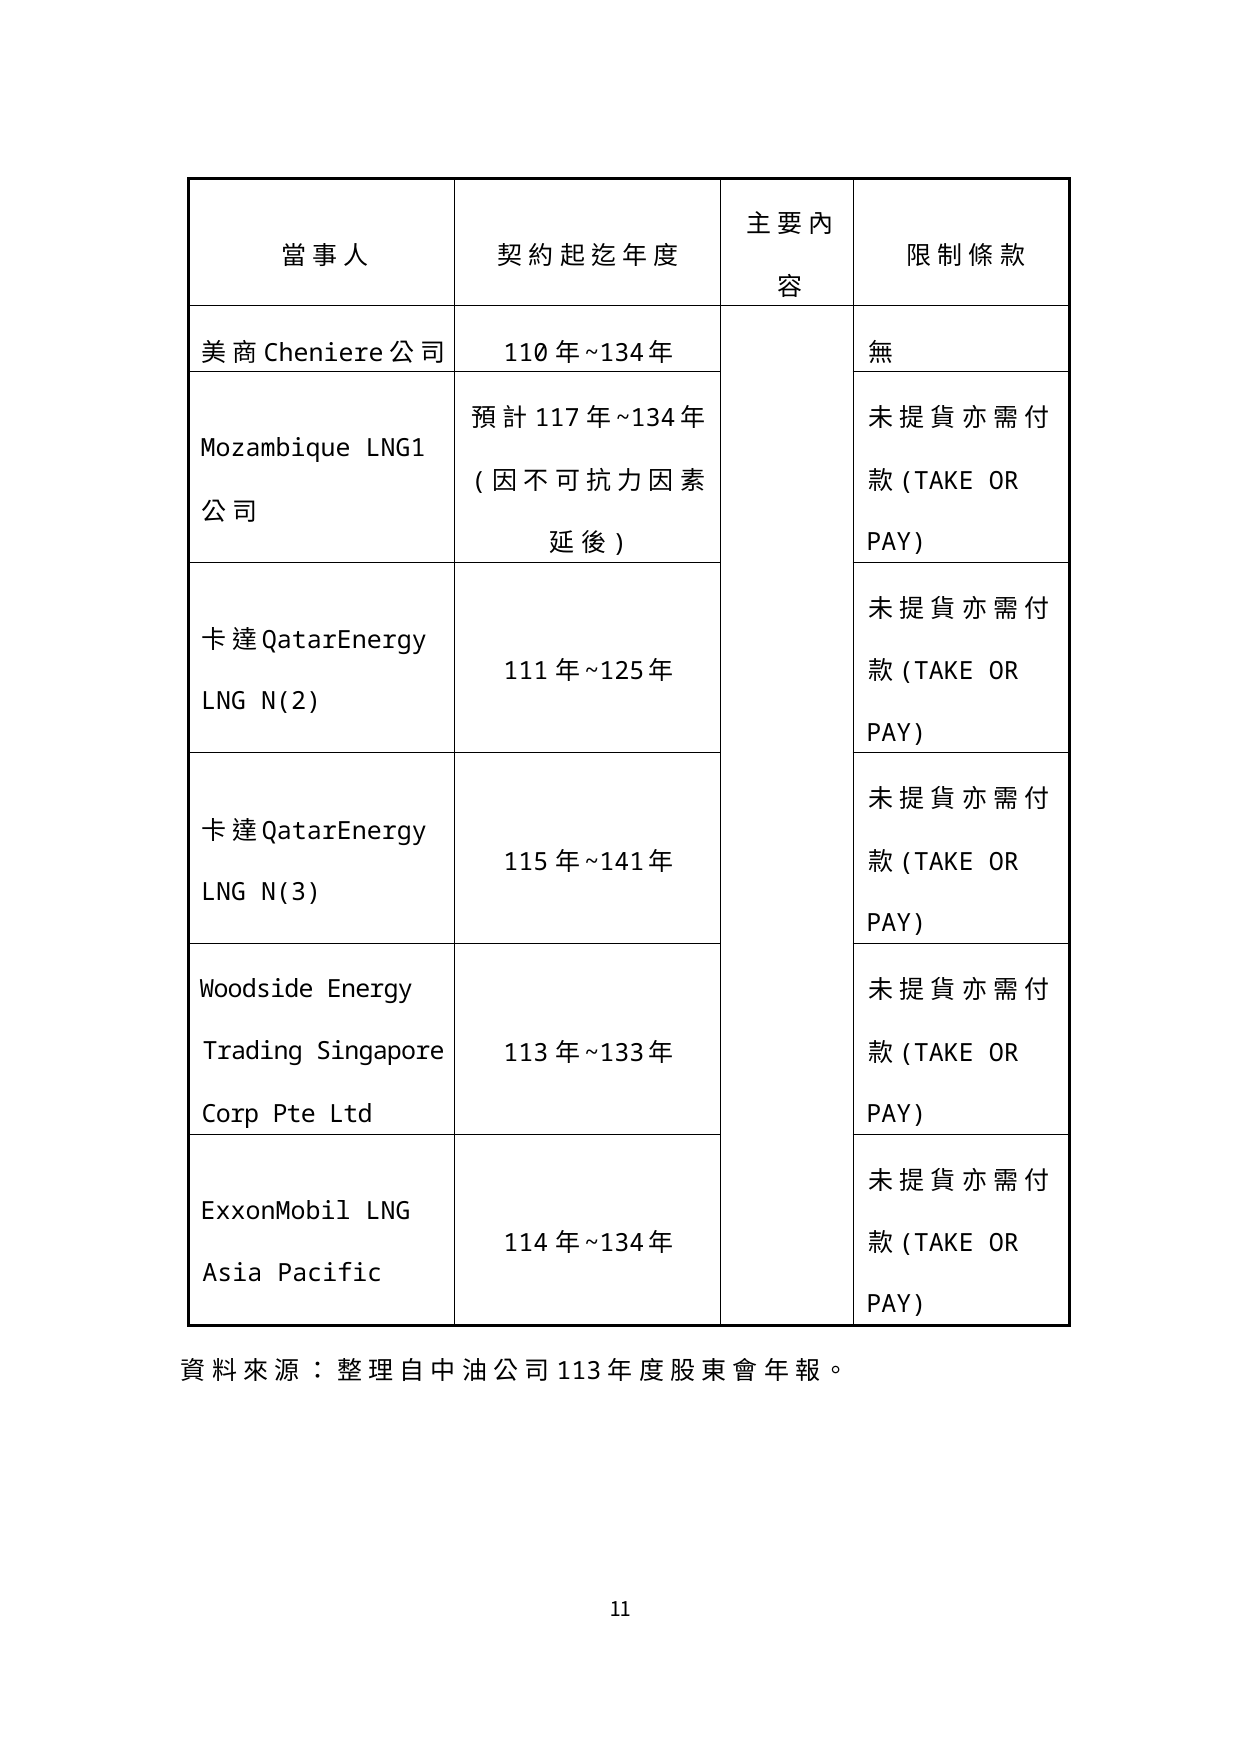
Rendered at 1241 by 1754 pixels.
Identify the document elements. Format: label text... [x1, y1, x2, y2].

table_cell 110年~134年 [455, 306, 720, 371]
table_cell 卡達QatarEnergy LNG N(3) [190, 753, 454, 943]
table_cell 卡達QatarEnergy LNG N(2) [190, 563, 454, 752]
table_header 當事人 [190, 180, 454, 305]
table_cell [721, 306, 853, 1324]
table_cell 未提貨亦需付款(TAKE OR PAY) [854, 372, 1068, 562]
table_header 契約起迄年度 [455, 180, 720, 305]
table_cell Mozambique LNG1公司 [190, 372, 454, 562]
table_cell 未提貨亦需付款(TAKE OR PAY) [854, 1135, 1068, 1324]
table_cell 未提貨亦需付款(TAKE OR PAY) [854, 944, 1068, 1133]
table_header 主要內容 [721, 180, 853, 305]
table_cell Woodside Energy Trading Singapore Corp Pte Ltd [190, 944, 454, 1133]
table_cell 未提貨亦需付款(TAKE OR PAY) [854, 563, 1068, 752]
table_cell 預計117年~134年 (因不可抗力因素延後) [455, 372, 720, 562]
table_header 限制條款 [854, 180, 1068, 305]
table_cell 無 [854, 306, 1068, 371]
table_cell 未提貨亦需付款(TAKE OR PAY) [854, 753, 1068, 943]
table_cell 114年~134年 [455, 1135, 720, 1324]
table_cell 115年~141年 [455, 753, 720, 943]
table_cell 111年~125年 [455, 563, 720, 752]
text 資料來源：整理自中油公司113年度股東會年報。 [177, 1327, 1113, 1390]
table_cell 美商Cheniere公司 [190, 306, 454, 371]
table_cell 113年~133年 [455, 944, 720, 1133]
table_cell ExxonMobil LNG Asia Pacific [190, 1135, 454, 1324]
